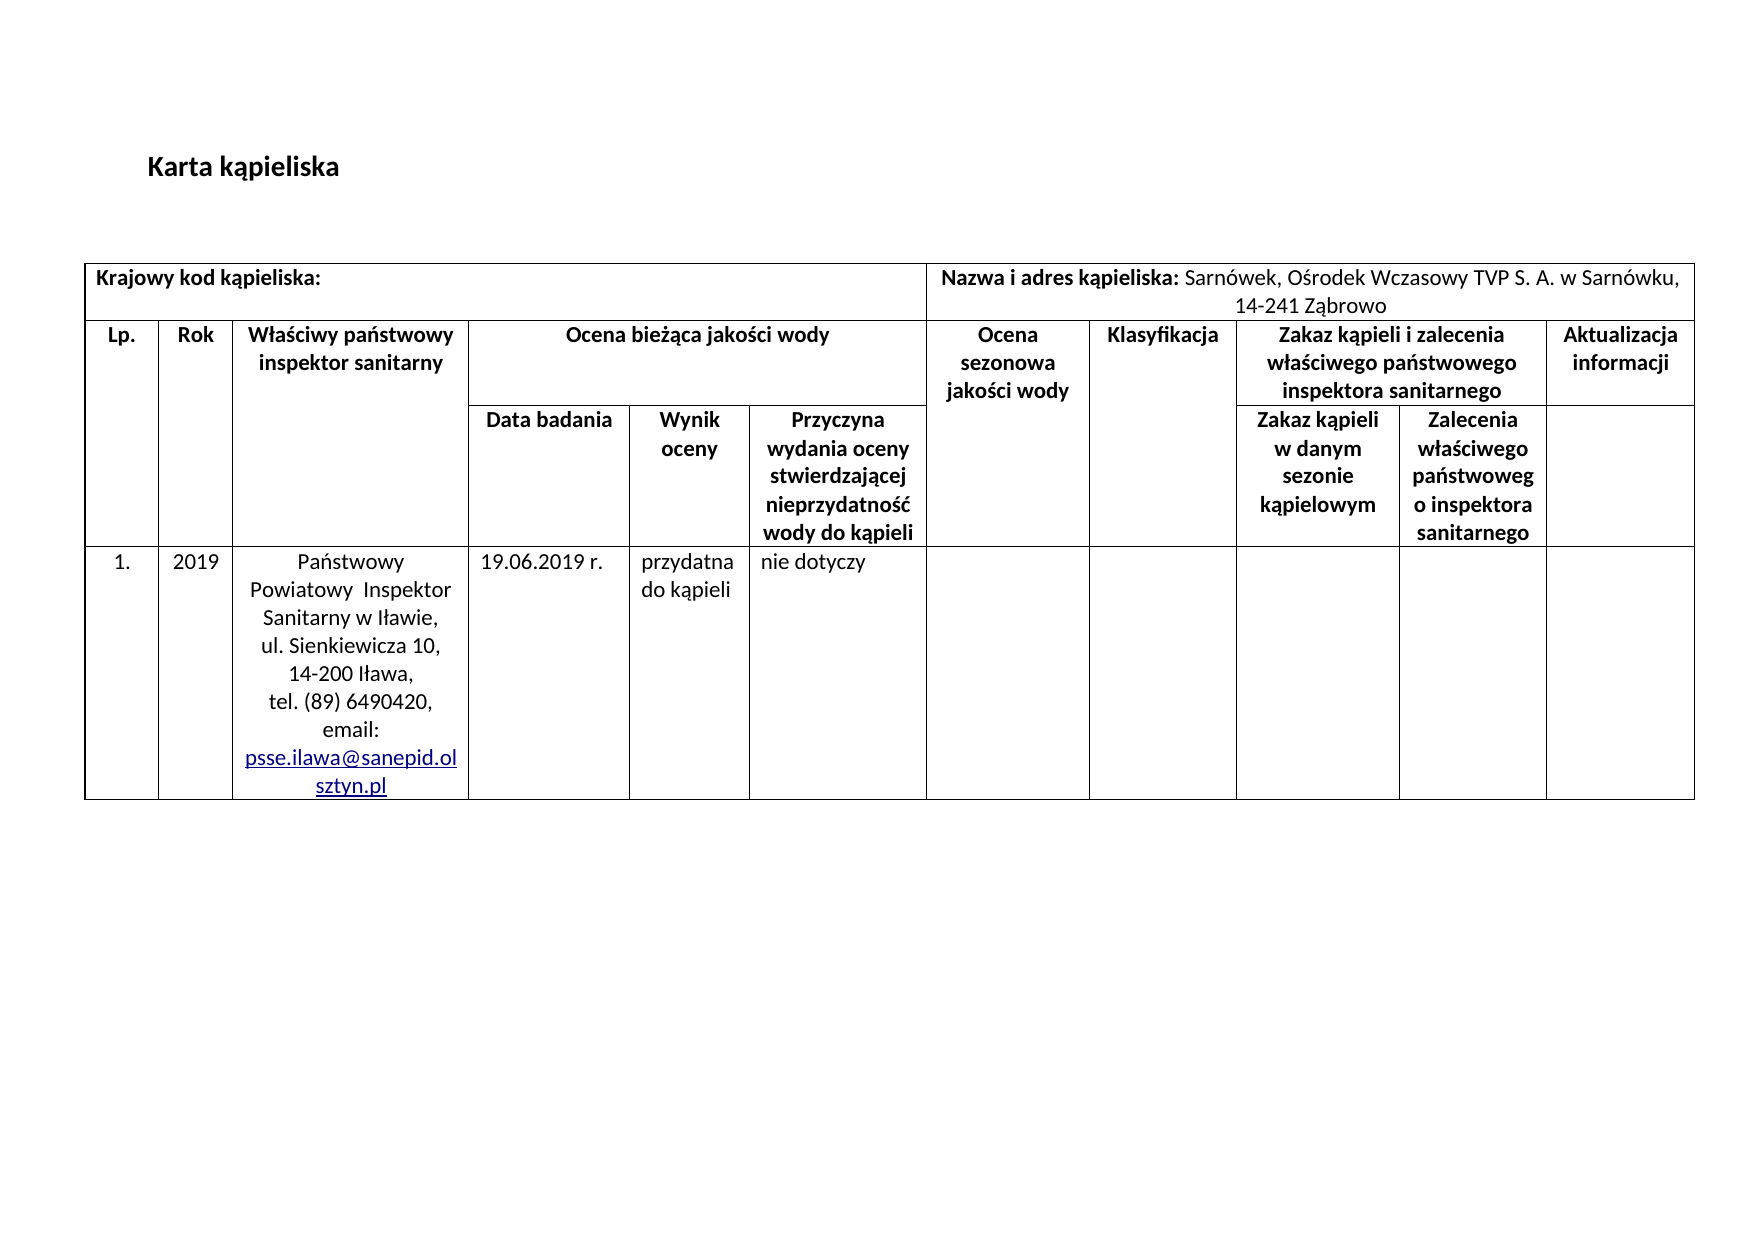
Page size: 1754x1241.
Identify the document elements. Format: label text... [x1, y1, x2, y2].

table_cell [1547, 547, 1694, 799]
table_cell 2019 [159, 547, 232, 799]
table_cell [1400, 547, 1546, 799]
table_cell [927, 547, 1089, 799]
table_cell Właściwy państwowy inspektor sanitarny [233, 321, 468, 546]
table_cell nie dotyczy [750, 547, 926, 799]
table_cell [1237, 547, 1399, 799]
table_cell Lp. [86, 321, 158, 546]
table_cell Klasyfikacja [1090, 321, 1236, 546]
table_cell Ocena sezonowa jakości wody [927, 321, 1089, 546]
table_cell [1090, 547, 1236, 799]
table_cell Państwowy Powiatowy Inspektor Sanitarny w Iławie, ul. Sienkiewicza 10, 14-200 Iława, tel. (89) 6490420, email: psse.ilawa@sanepid.olsztyn.pl [233, 547, 468, 799]
table_header Nazwa i adres kąpieliska: Sarnówek, Ośrodek Wczasowy TVP S. A. w Sarnówku, 14-241 Ząbrowo [927, 264, 1694, 319]
text Karta kąpieliska [148, 148, 1606, 183]
table_cell Wynik oceny [630, 406, 749, 546]
table_header Krajowy kod kąpieliska: [86, 264, 926, 319]
table_cell Zalecenia właściwego państwowego inspektora sanitarnego [1400, 406, 1546, 546]
table_cell 1. [86, 547, 158, 799]
table_cell Aktualizacja informacji [1547, 321, 1694, 404]
table_cell Rok [159, 321, 232, 546]
table_cell Zakaz kąpieli w danym sezonie kąpielowym [1237, 406, 1399, 546]
table_cell Przyczyna wydania oceny stwierdzającej nieprzydatność wody do kąpieli [750, 406, 926, 546]
table_cell [1547, 406, 1694, 546]
table_cell Data badania [469, 406, 629, 546]
table_cell Zakaz kąpieli i zalecenia właściwego państwowego inspektora sanitarnego [1237, 321, 1546, 404]
table_cell przydatna do kąpieli [630, 547, 749, 799]
table_cell Ocena bieżąca jakości wody [469, 321, 926, 404]
table_cell 19.06.2019 r. [469, 547, 629, 799]
